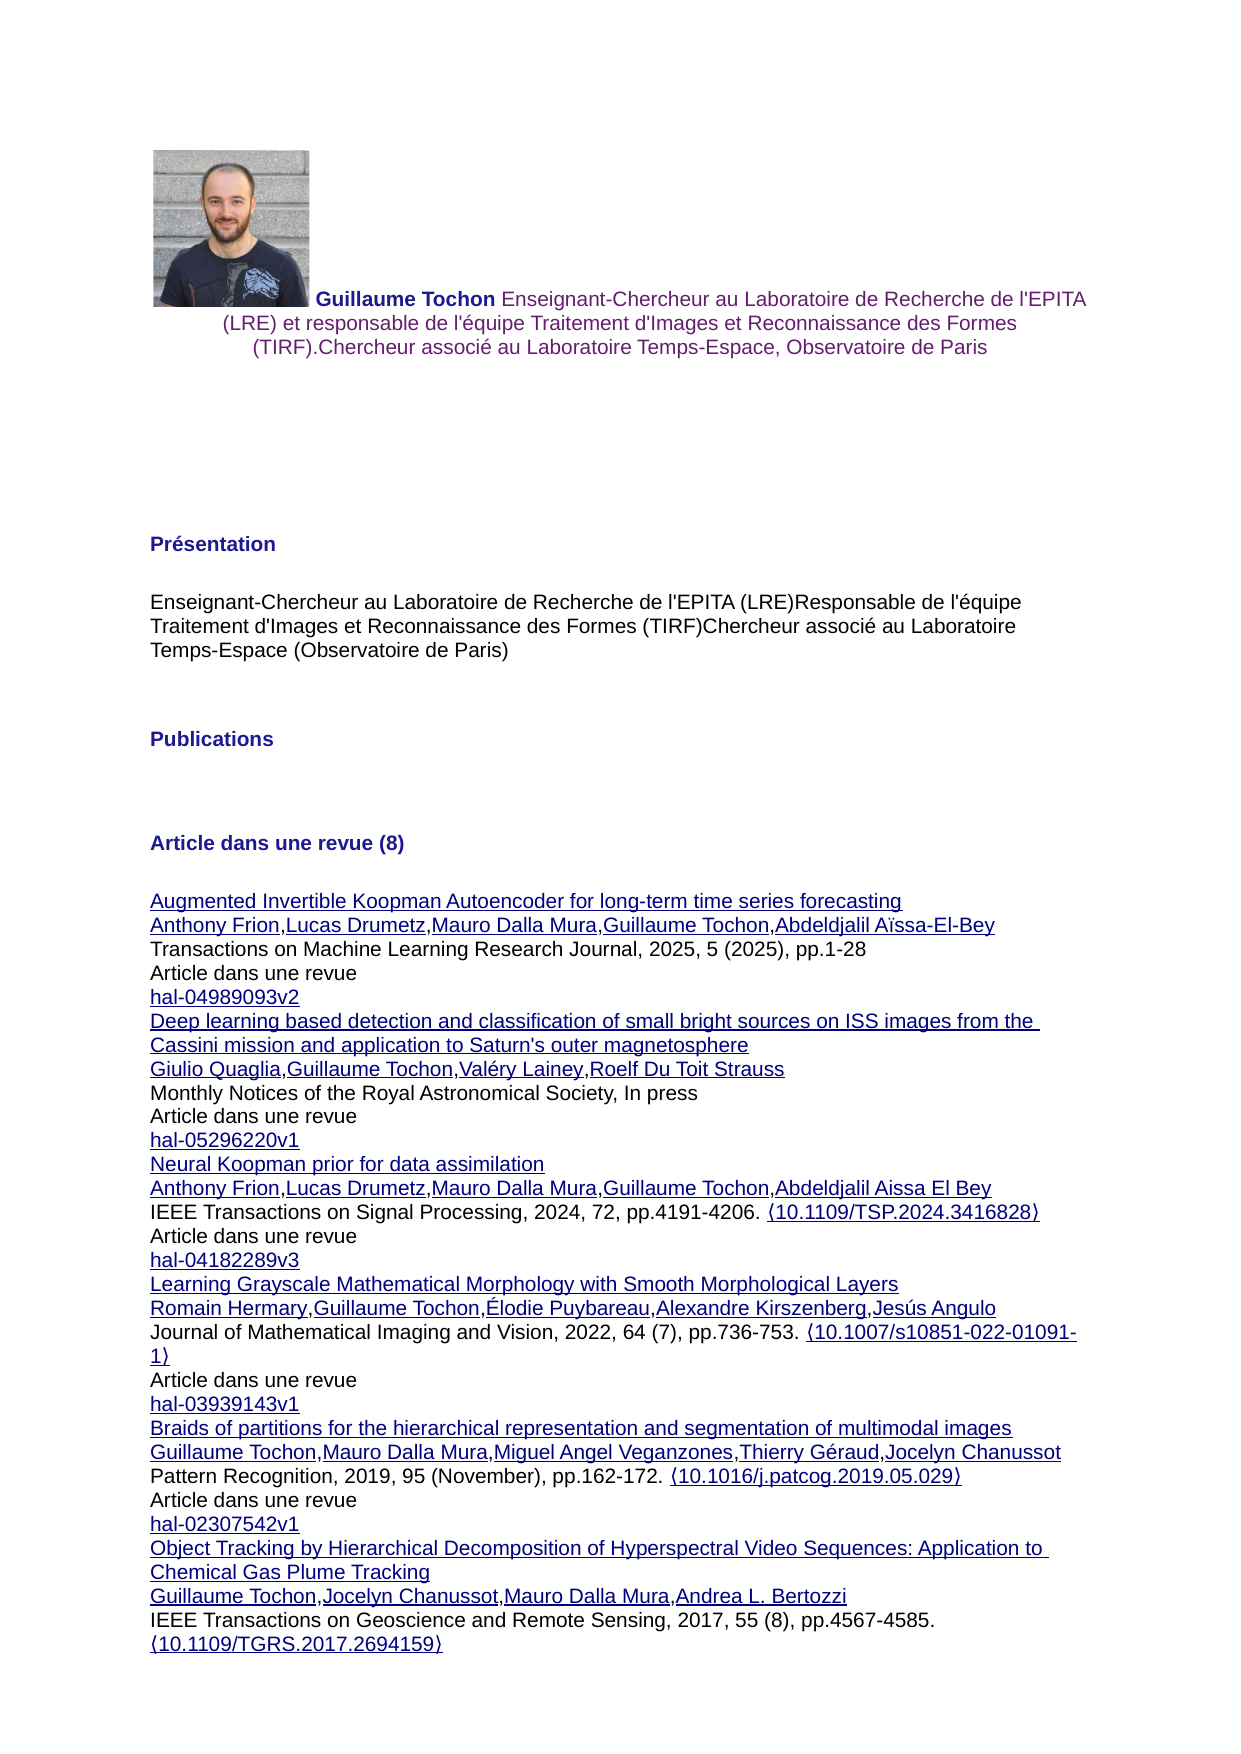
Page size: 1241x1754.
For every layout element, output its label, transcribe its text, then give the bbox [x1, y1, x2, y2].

subtitle Article dans une revue (8) [150, 830, 1090, 854]
text Enseignant-Chercheur au Laboratoire de Recherche de l'EPITA (LRE)Responsable de l'équipe Traitement d'Images et Reconnaissance des Formes (TIRF)Chercheur associé au Laboratoire Temps-Espace (Observatoire de Paris) [150, 590, 1090, 662]
table_cell Learning Grayscale Mathematical Morphology with Smooth Morphological Layers Romain Hermary,Guillaume Tochon,Élodie Puybareau,Alexandre Kirszenberg,Jesús Angulo Journal of Mathematical Imaging and Vision, 2022, 64 (7), pp.736-753. ⟨10.1007/s10851-022-01091-1⟩ Article dans une revue hal-03939143v1 [150, 1272, 1090, 1416]
subtitle Présentation [150, 531, 1090, 555]
table_cell Neural Koopman prior for data assimilation Anthony Frion,Lucas Drumetz,Mauro Dalla Mura,Guillaume Tochon,Abdeldjalil Aissa El Bey IEEE Transactions on Signal Processing, 2024, 72, pp.4191-4206. ⟨10.1109/TSP.2024.3416828⟩ Article dans une revue hal-04182289v3 [150, 1152, 1090, 1272]
table_cell Deep learning based detection and classification of small bright sources on ISS images from the Cassini mission and application to Saturn's outer magnetosphere Giulio Quaglia,Guillaume Tochon,Valéry Lainey,Roelf Du Toit Strauss Monthly Notices of the Royal Astronomical Society, In press Article dans une revue hal-05296220v1 [150, 1009, 1090, 1152]
table_header Augmented Invertible Koopman Autoencoder for long-term time series forecasting Anthony Frion,Lucas Drumetz,Mauro Dalla Mura,Guillaume Tochon,Abdeldjalil Aïssa-El-Bey Transactions on Machine Learning Research Journal, 2025, 5 (2025), pp.1-28 Article dans une revue hal-04989093v2 [150, 889, 1090, 1008]
picture [153, 150, 310, 307]
subtitle Publications [150, 727, 1090, 751]
table_cell Braids of partitions for the hierarchical representation and segmentation of multimodal images Guillaume Tochon,Mauro Dalla Mura,Miguel Angel Veganzones,Thierry Géraud,Jocelyn Chanussot Pattern Recognition, 2019, 95 (November), pp.162-172. ⟨10.1016/j.patcog.2019.05.029⟩ Article dans une revue hal-02307542v1 [150, 1416, 1090, 1536]
table_cell Object Tracking by Hierarchical Decomposition of Hyperspectral Video Sequences: Application to Chemical Gas Plume Tracking Guillaume Tochon,Jocelyn Chanussot,Mauro Dalla Mura,Andrea L. Bertozzi IEEE Transactions on Geoscience and Remote Sensing, 2017, 55 (8), pp.4567-4585. ⟨10.1109/TGRS.2017.2694159⟩ [150, 1536, 1090, 1655]
subtitle Guillaume Tochon Enseignant-Chercheur au Laboratoire de Recherche de l'EPITA (LRE) et responsable de l'équipe Traitement d'Images et Reconnaissance des Formes (TIRF).Chercheur associé au Laboratoire Temps-Espace, Observatoire de Paris [150, 150, 1090, 358]
